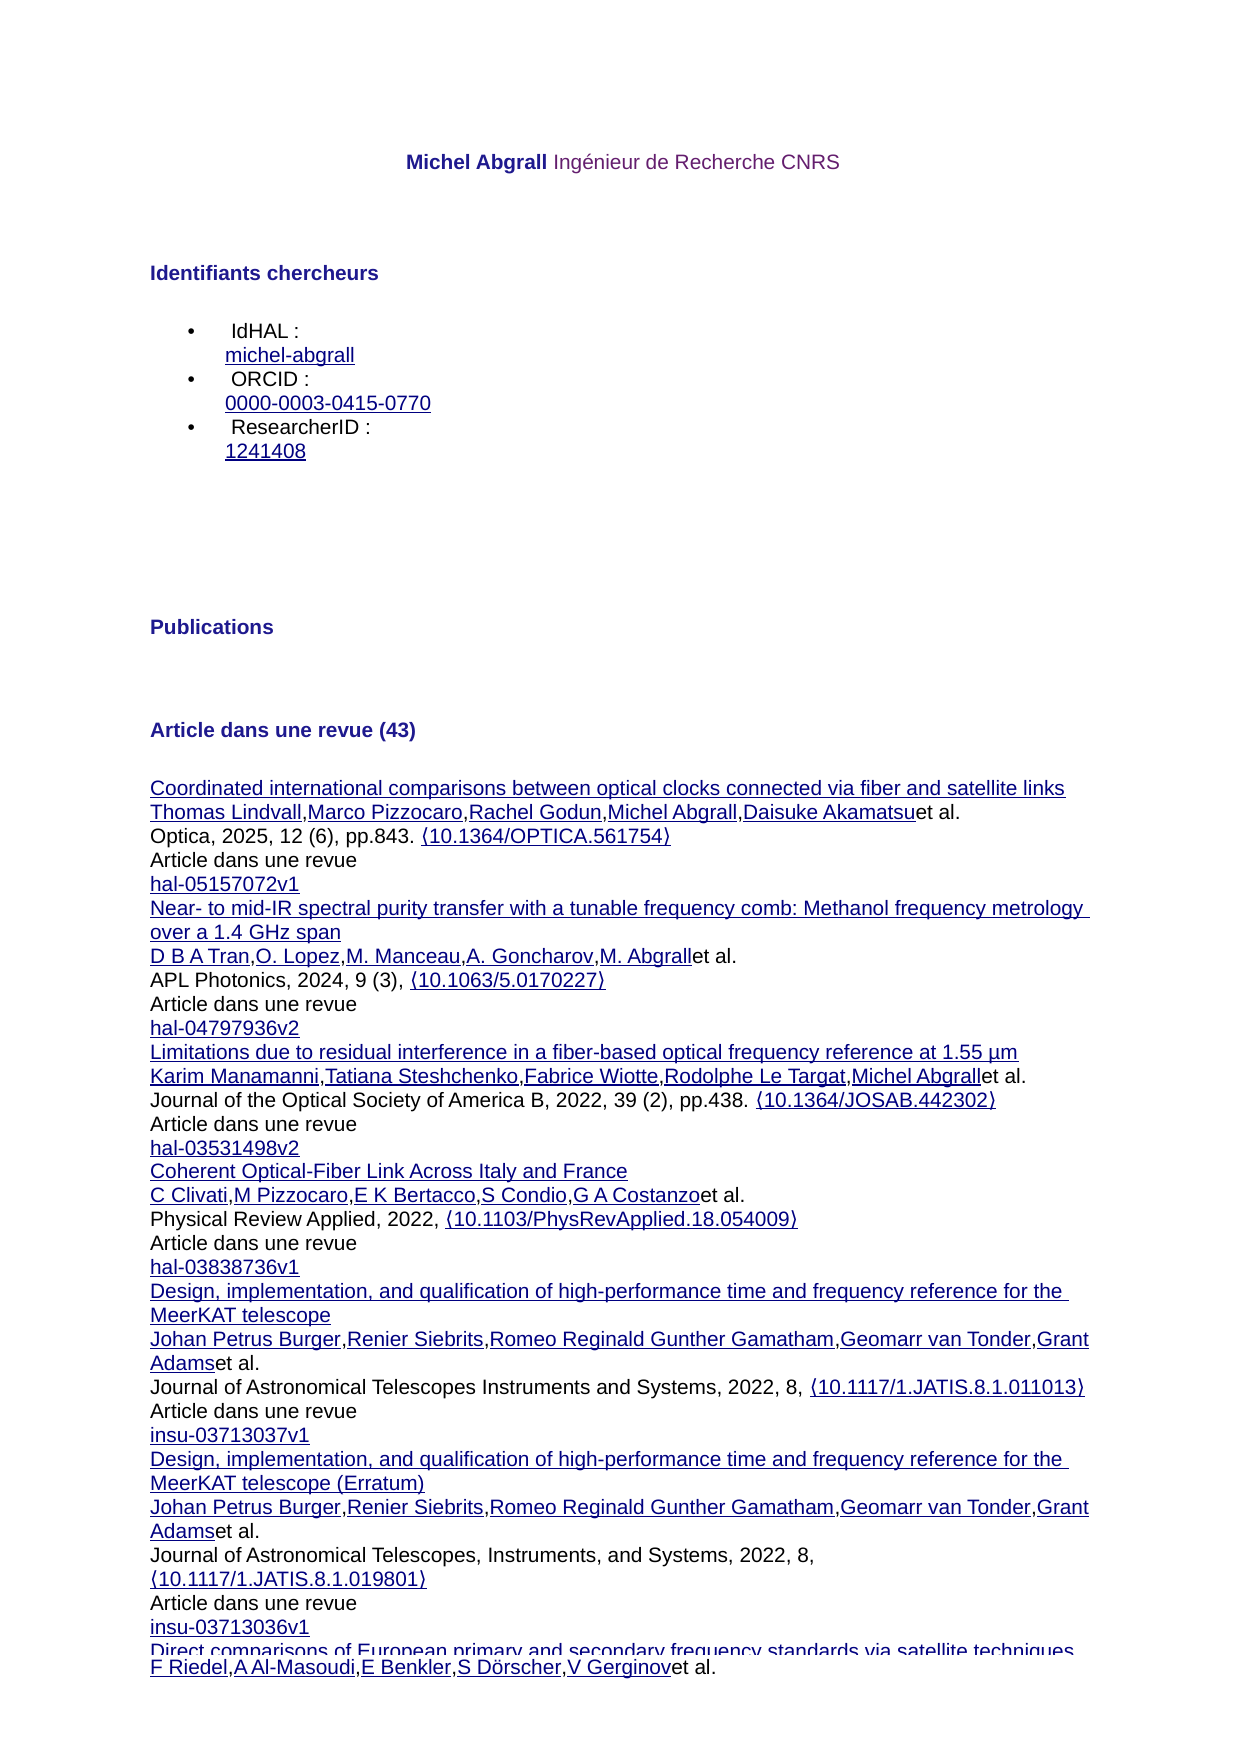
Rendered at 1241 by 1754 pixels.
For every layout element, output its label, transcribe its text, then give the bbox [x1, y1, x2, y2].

table_cell Design, implementation, and qualification of high-performance time and frequency reference for the MeerKAT telescope Johan Petrus Burger,Renier Siebrits,Romeo Reginald Gunther Gamatham,Geomarr van Tonder,Grant Adamset al. Journal of Astronomical Telescopes Instruments and Systems, 2022, 8, ⟨10.1117/1.JATIS.8.1.011013⟩ Article dans une revue insu-03713037v1 [150, 1279, 1090, 1447]
list michel-abgrall [187, 343, 1090, 367]
table_cell Direct comparisons of European primary and secondary frequency standards via satellite techniques F Riedel,A Al-Masoudi,E Benkler,S Dörscher,V Gerginovet al. [150, 1639, 1090, 1679]
table_cell over a 1.4 GHz span D B A Tran,O. Lopez,M. Manceau,A. Goncharov,M. Abgrallet al. APL Photonics, 2024, 9 (3), ⟨10.1063/5.0170227⟩ Article dans une revue hal-04797936v2 [150, 918, 1090, 1039]
list ORCID : [187, 367, 1090, 391]
list IdHAL : [187, 319, 1090, 343]
list 1241408 [187, 438, 1090, 462]
subtitle Publications [150, 614, 1090, 638]
table_cell Design, implementation, and qualification of high-performance time and frequency reference for the MeerKAT telescope (Erratum) Johan Petrus Burger,Renier Siebrits,Romeo Reginald Gunther Gamatham,Geomarr van Tonder,Grant Adamset al. Journal of Astronomical Telescopes, Instruments, and Systems, 2022, 8, ⟨10.1117/1.JATIS.8.1.019801⟩ Article dans une revue insu-03713036v1 [150, 1447, 1090, 1638]
subtitle Michel Abgrall Ingénieur de Recherche CNRS [150, 150, 1090, 174]
list ResearcherID : [187, 414, 1090, 438]
table_cell Coherent Optical-Fiber Link Across Italy and France C Clivati,M Pizzocaro,E K Bertacco,S Condio,G A Costanzoet al. Physical Review Applied, 2022, ⟨10.1103/PhysRevApplied.18.054009⟩ Article dans une revue hal-03838736v1 [150, 1159, 1090, 1279]
subtitle Identifiants chercheurs [150, 260, 1090, 284]
table_cell Limitations due to residual interference in a fiber-based optical frequency reference at 1.55 µm Karim Manamanni,Tatiana Steshchenko,Fabrice Wiotte,Rodolphe Le Targat,Michel Abgrallet al. Journal of the Optical Society of America B, 2022, 39 (2), pp.438. ⟨10.1364/JOSAB.442302⟩ Article dans une revue hal-03531498v2 [150, 1040, 1090, 1159]
subtitle Article dans une revue (43) [150, 718, 1090, 742]
table_header Coordinated international comparisons between optical clocks connected via fiber and satellite links Thomas Lindvall,Marco Pizzocaro,Rachel Godun,Michel Abgrall,Daisuke Akamatsuet al. Optica, 2025, 12 (6), pp.843. ⟨10.1364/OPTICA.561754⟩ Article dans une revue hal-05157072v1 [150, 776, 1090, 896]
list 0000-0003-0415-0770 [187, 391, 1090, 414]
table_cell Near- to mid-IR spectral purity transfer with a tunable frequency comb: Methanol frequency metrology [150, 896, 1090, 917]
